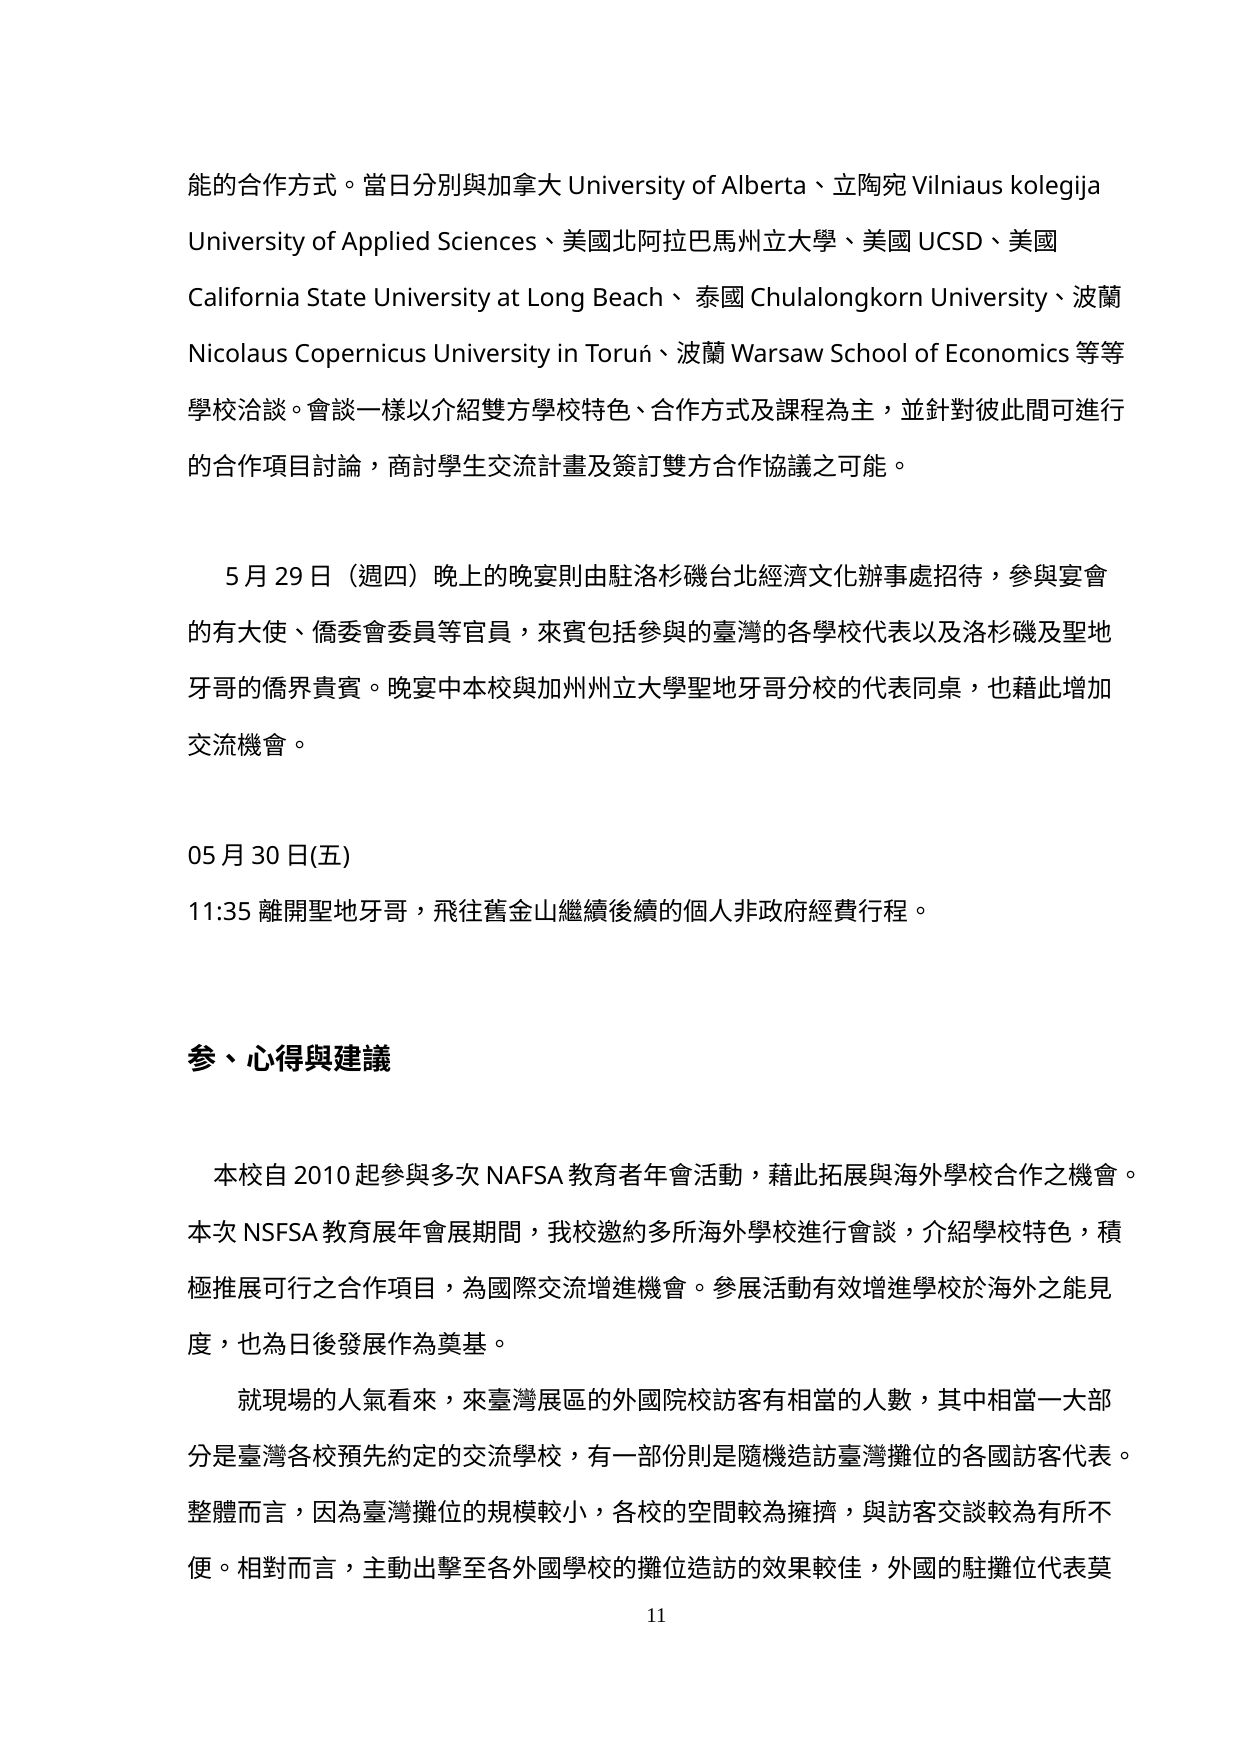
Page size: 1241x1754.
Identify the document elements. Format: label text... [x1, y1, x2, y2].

text 本校自2010起參與多次NAFSA教育者年會活動，藉此拓展與海外學校合作之機會。本次NSFSA教育展年會展期間，我校邀約多所海外學校進行會談，介紹學校特色，積極推展可行之合作項目，為國際交流增進機會。參展活動有效增進學校於海外之能見度，也為日後發展作為奠基。 [187, 1155, 1125, 1361]
text 05月30日(五) [187, 835, 1125, 872]
subtitle 参、心得與建議 [187, 1019, 1125, 1094]
text 就現場的人氣看來，來臺灣展區的外國院校訪客有相當的人數，其中相當一大部分是臺灣各校預先約定的交流學校，有一部份則是隨機造訪臺灣攤位的各國訪客代表。整體而言，因為臺灣攤位的規模較小，各校的空間較為擁擠，與訪客交談較為有所不便。相對而言，主動出擊至各外國學校的攤位造訪的效果較佳，外國的駐攤位代表莫不竭力介紹自己學的概況與優點，對於合作的機會泰半都表示相當的熱誠與意願。 據此，提出以下建議： [187, 1379, 1125, 1586]
text 能的合作方式。當日分別與加拿大University of Alberta、立陶宛Vilniaus kolegija University of Applied Sciences、美國北阿拉巴馬州立大學、美國UCSD、美國California State University at Long Beach、 泰國Chulalongkorn University、波蘭Nicolaus Copernicus University in Toruń、波蘭Warsaw School of Economics等等學校洽談。會談一樣以介紹雙方學校特色、合作方式及課程為主，並針對彼此間可進行的合作項目討論，商討學生交流計畫及簽訂雙方合作協議之可能。 [187, 164, 1125, 483]
text 5月29日（週四）晚上的晚宴則由駐洛杉磯台北經濟文化辦事處招待，參與宴會的有大使、僑委會委員等官員，來賓包括參與的臺灣的各學校代表以及洛杉磯及聖地牙哥的僑界貴賓。晚宴中本校與加州州立大學聖地牙哥分校的代表同桌，也藉此增加交流機會。 [187, 556, 1125, 762]
text 11:35 離開聖地牙哥，飛往舊金山繼續後續的個人非政府經費行程。 [187, 890, 1125, 928]
